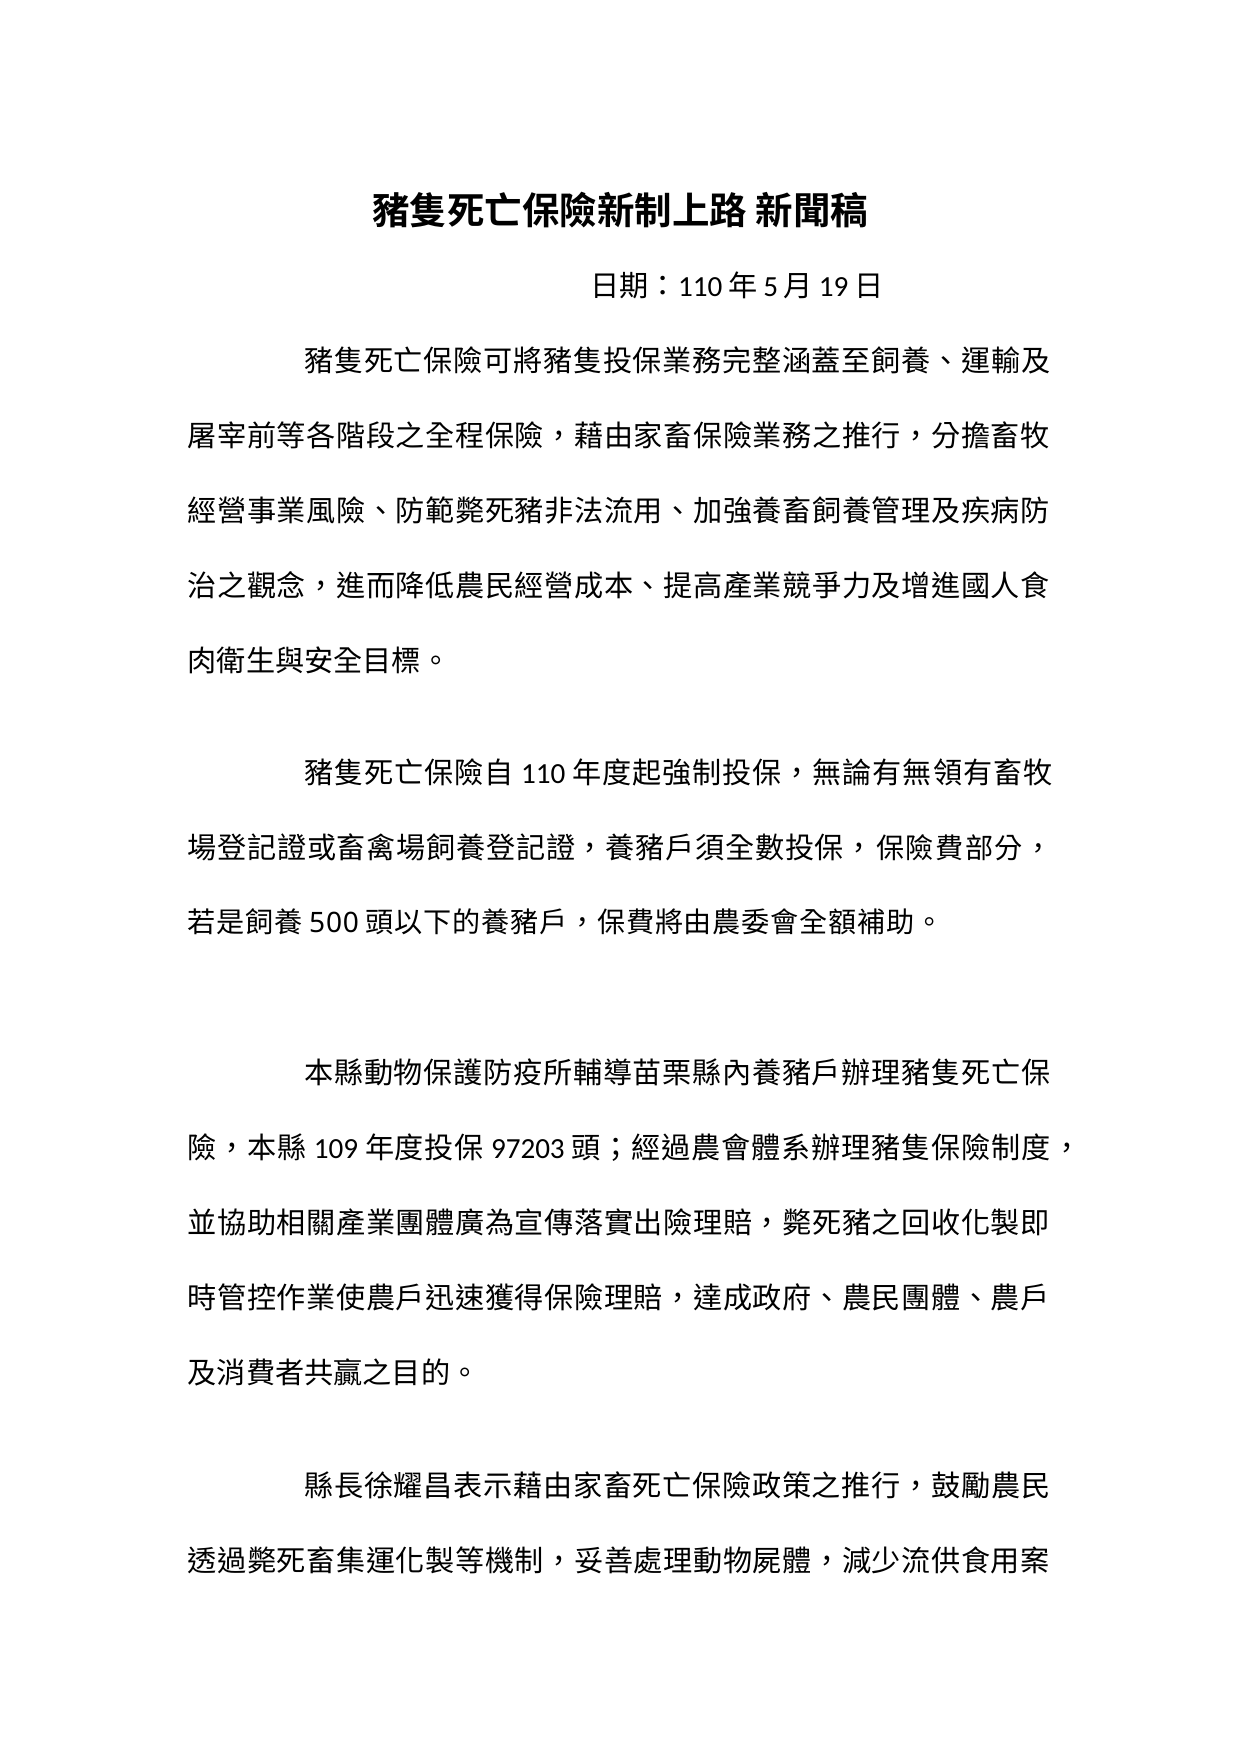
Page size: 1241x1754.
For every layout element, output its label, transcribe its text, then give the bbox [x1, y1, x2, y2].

text 豬隻死亡保險新制上路 新聞稿 [187, 164, 1053, 239]
text 豬隻死亡保險可將豬隻投保業務完整涵蓋至飼養、運輸及屠宰前等各階段之全程保險，藉由家畜保險業務之推行，分擔畜牧經營事業風險、防範斃死豬非法流用、加強養畜飼養管理及疾病防治之觀念，進而降低農民經營成本、提高產業競爭力及增進國人食肉衛生與安全目標。 [187, 314, 1053, 689]
text 日期：110年5月19日 [187, 239, 1053, 314]
text 豬隻死亡保險自110年度起強制投保，無論有無領有畜牧場登記證或畜禽場飼養登記證，養豬戶須全數投保，保險費部分，若是飼養500頭以下的養豬戶，保費將由農委會全額補助。 [187, 727, 1053, 952]
text 本縣動物保護防疫所輔導苗栗縣內養豬戶辦理豬隻死亡保險，本縣109年度投保97203頭；經過農會體系辦理豬隻保險制度，並協助相關產業團體廣為宣傳落實出險理賠，斃死豬之回收化製即時管控作業使農戶迅速獲得保險理賠，達成政府、農民團體、農戶及消費者共贏之目的。 [187, 1027, 1053, 1402]
text 縣長徐耀昌表示藉由家畜死亡保險政策之推行，鼓勵農民透過斃死畜集運化製等機制，妥善處理動物屍體，減少流供食用案 [187, 1439, 1053, 1589]
